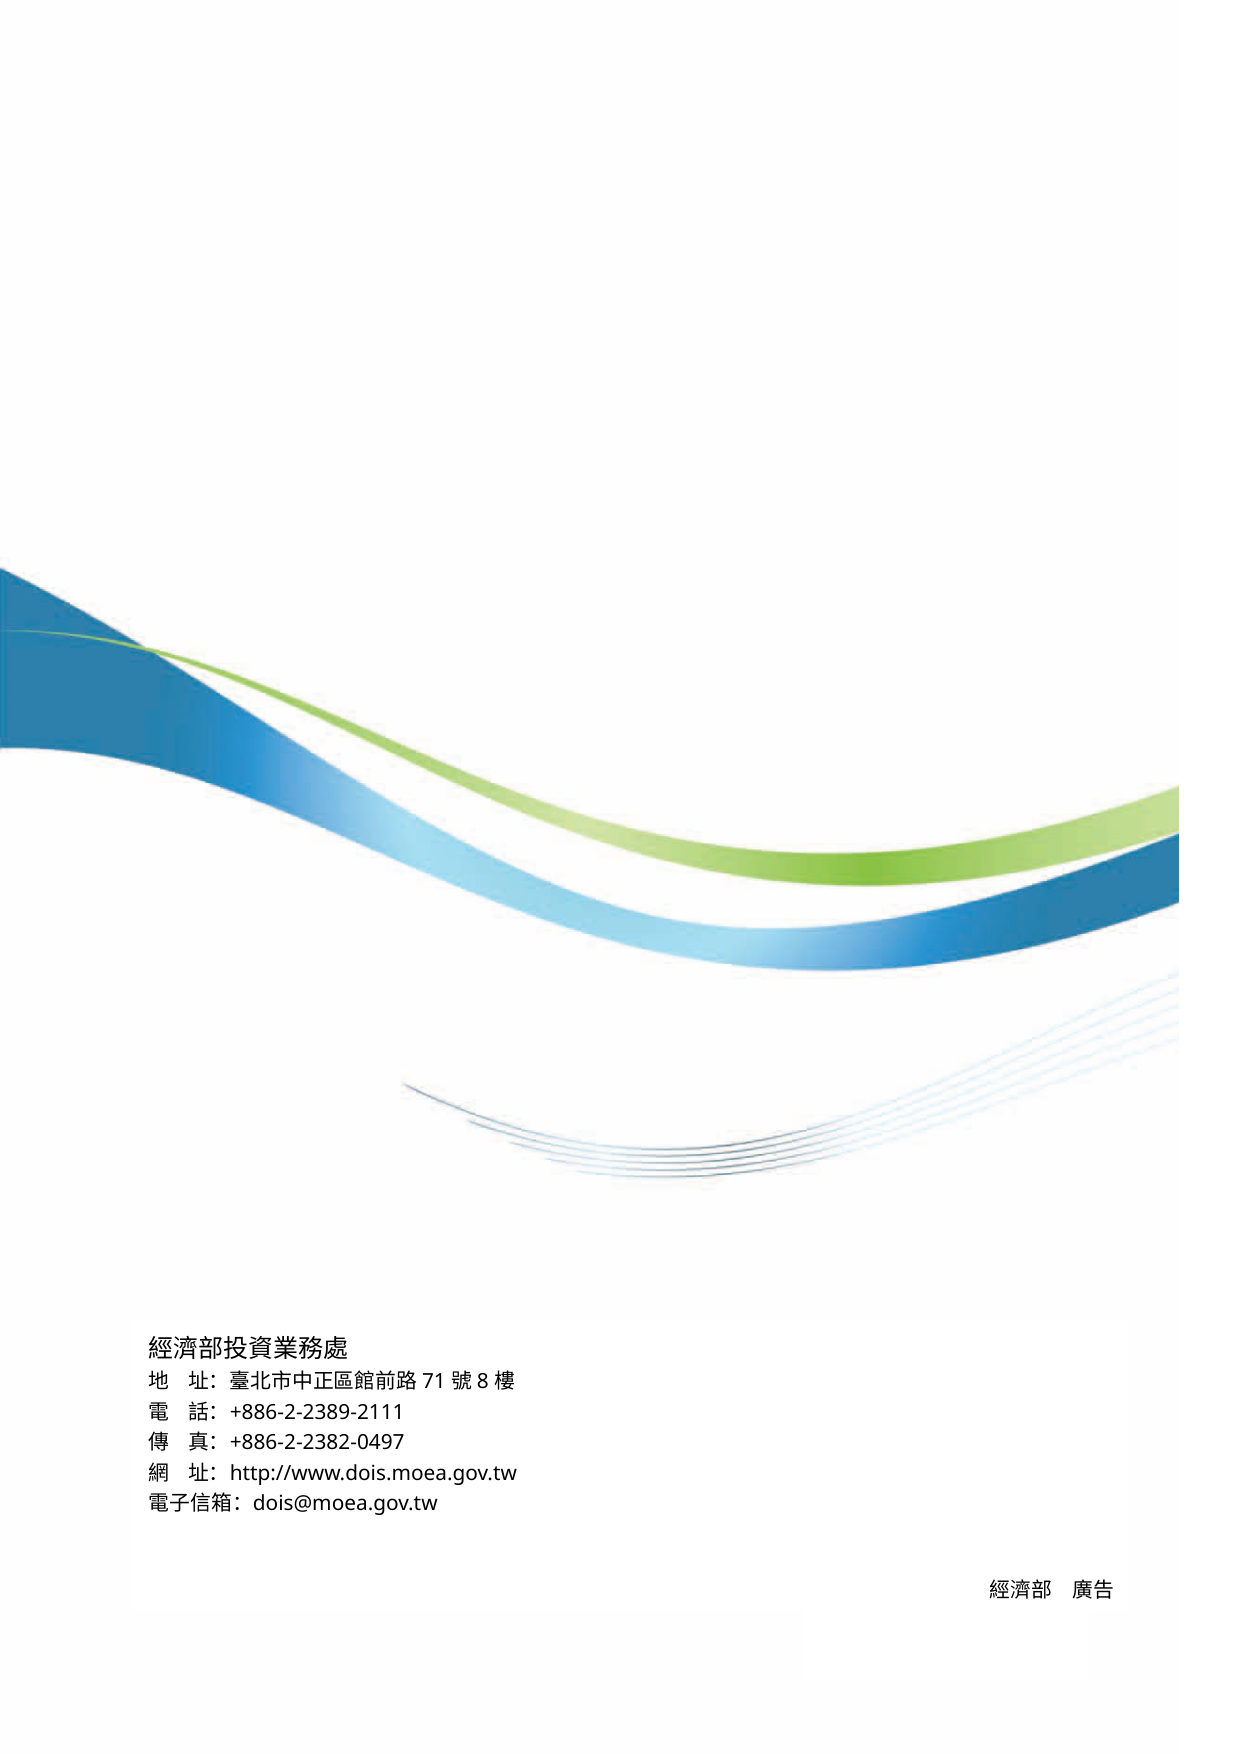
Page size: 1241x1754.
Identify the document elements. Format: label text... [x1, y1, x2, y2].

text 傳 真：+886-2-2382-0497 [148, 1425, 1114, 1456]
text 網 址：http://www.dois.moea.gov.tw [148, 1456, 1114, 1486]
text 地 址：臺北市中正區館前路 71 號 8 樓 [148, 1365, 1114, 1395]
text 電 話：+886-2-2389-2111 [148, 1395, 1114, 1425]
text 電子信箱：dois@moea.gov.tw [148, 1486, 1114, 1516]
text 經濟部 廣告 [148, 1573, 1114, 1602]
text 經濟部投資業務處 [148, 1328, 1114, 1365]
